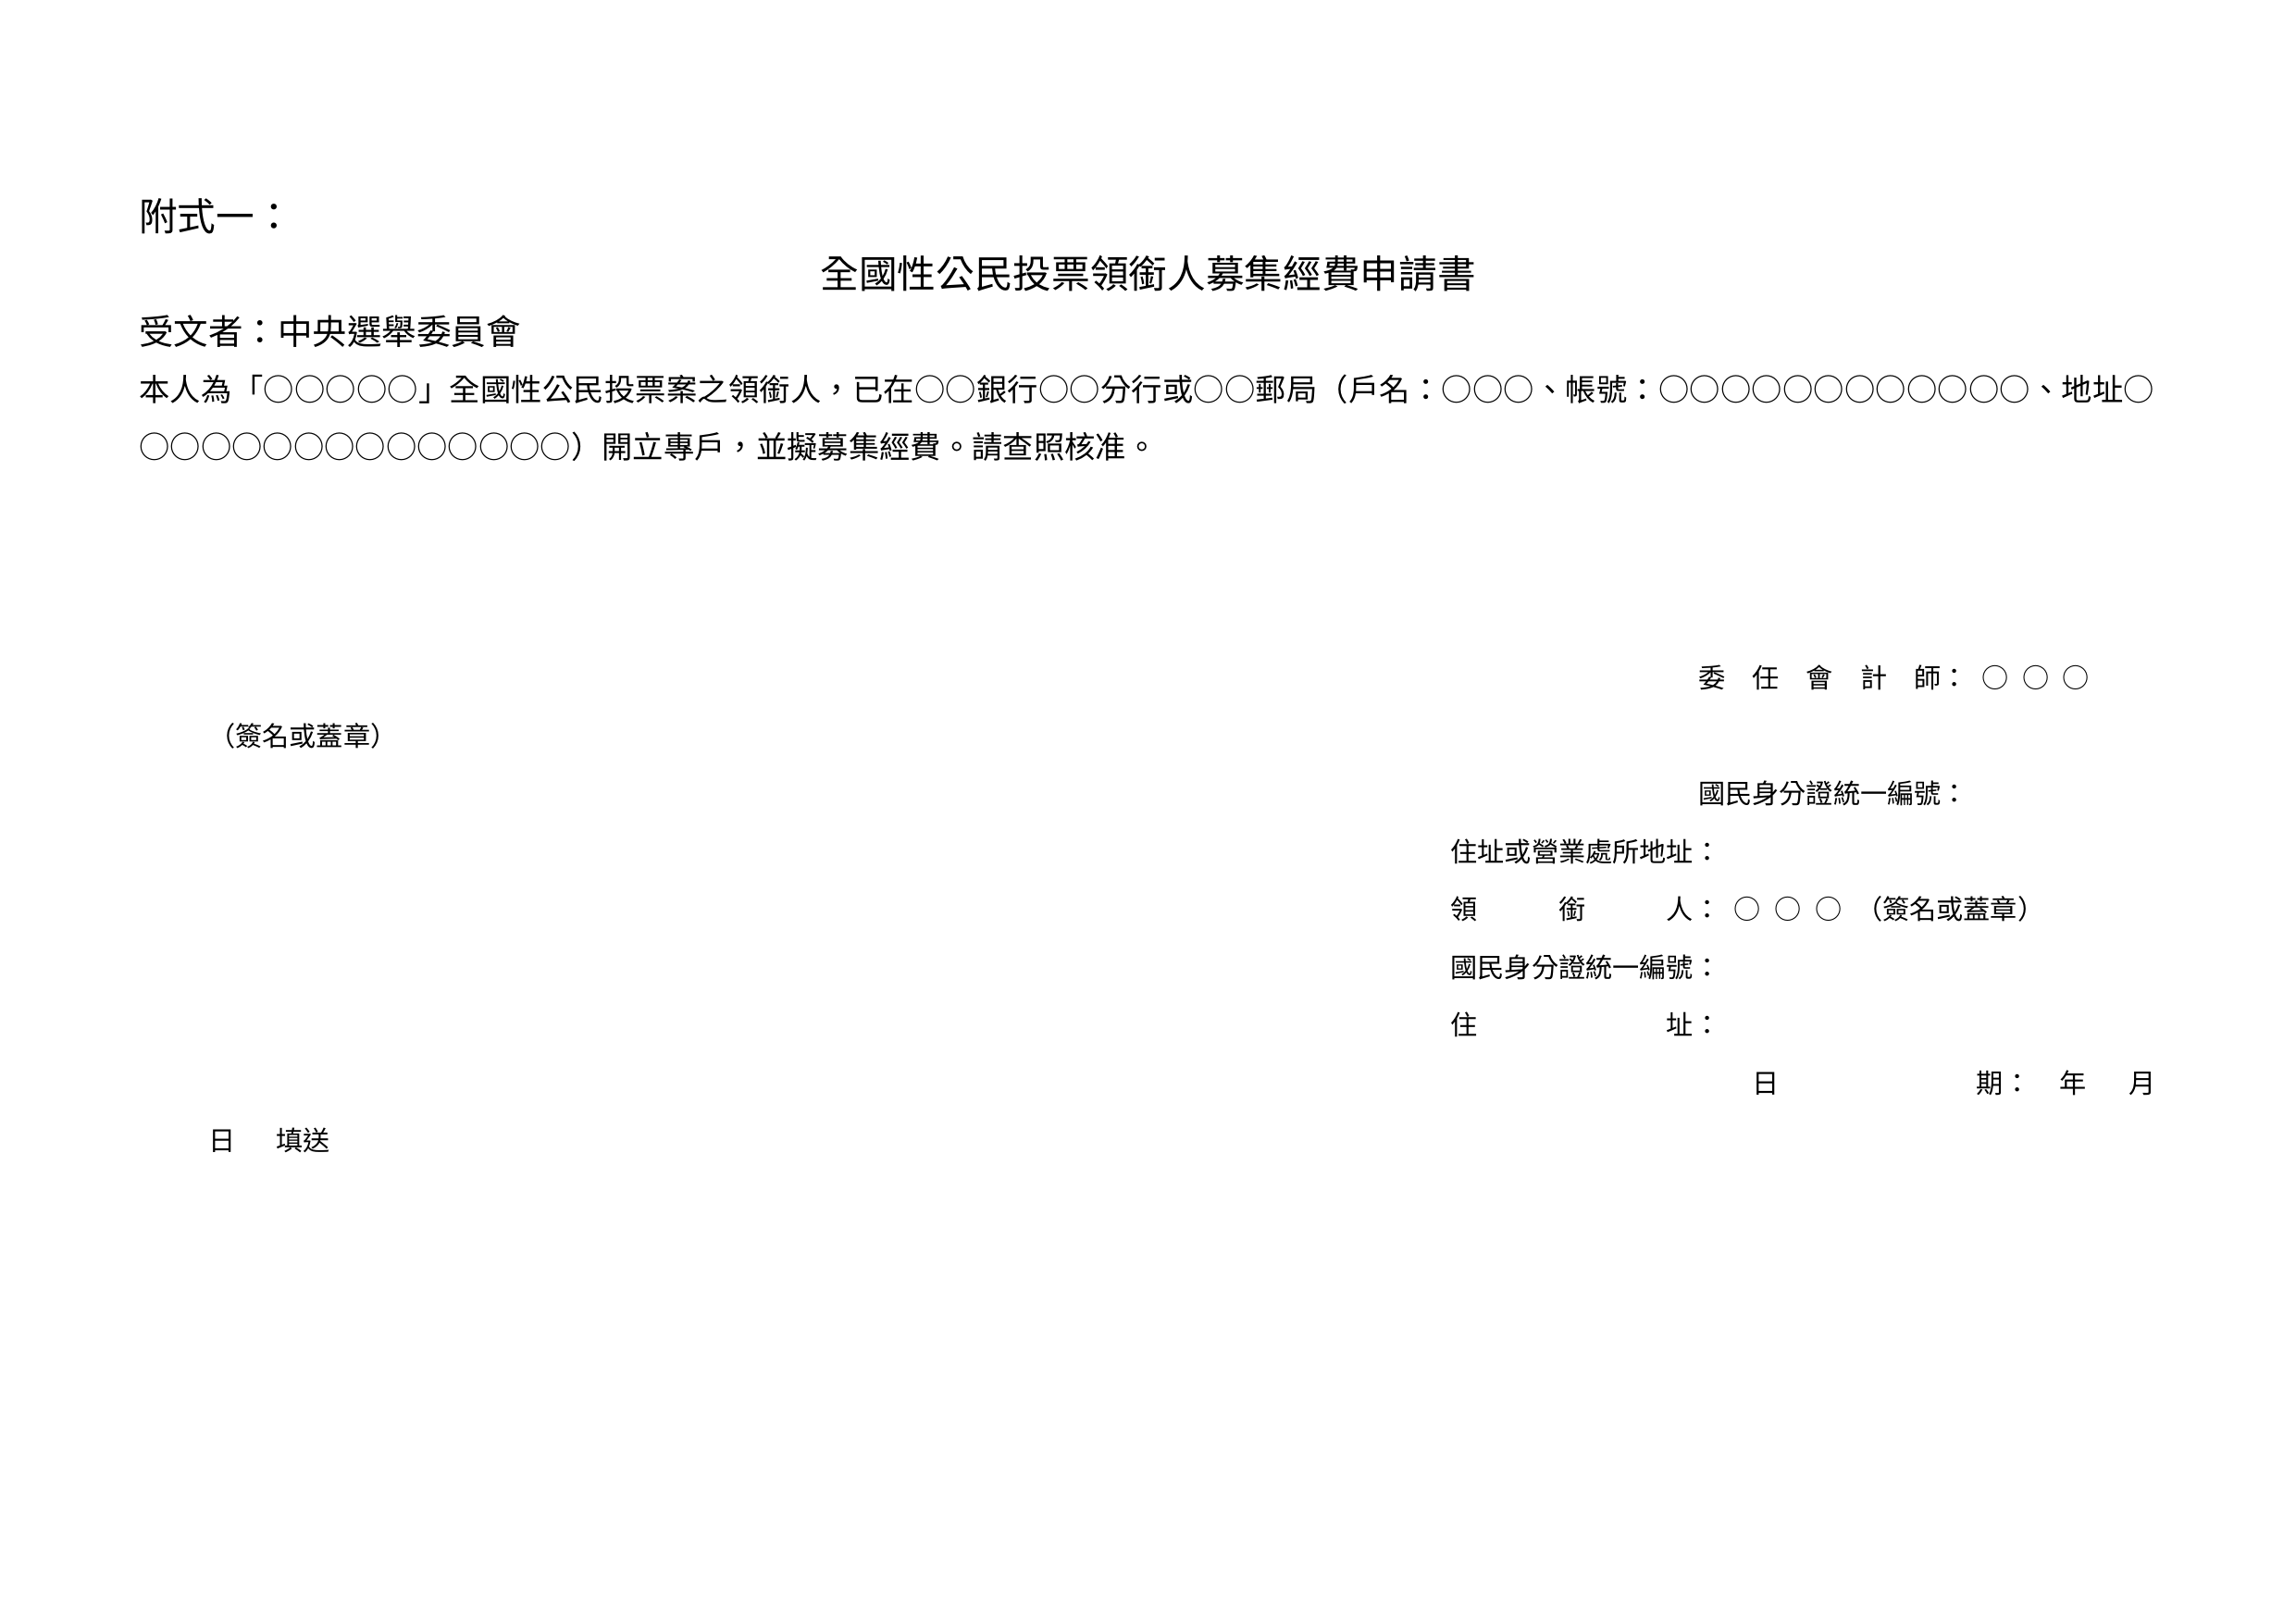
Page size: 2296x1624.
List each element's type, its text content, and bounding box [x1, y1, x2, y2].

text 附式一： [139, 175, 2157, 233]
text 全國性公民投票領銜人募集經費申請書 [139, 233, 2157, 291]
text 國民身分證統一編號： [208, 927, 2157, 985]
text 委 任 會 計 師： ○ ○ ○ （簽名或蓋章） [208, 638, 2157, 753]
text 國民身分證統一編號： [208, 753, 2157, 812]
text 受文者：中央選舉委員會 [139, 291, 2157, 349]
text 領 銜 人： ○ ○ ○ （簽名或蓋章） [208, 869, 2157, 927]
text 住址或營業處所地址： [208, 812, 2157, 869]
text 住 址： [208, 985, 2157, 1043]
text 本人為「○○○○○」全國性公民投票案之領銜人，已在○○銀行○○分行或○○郵局（戶名：○○○、帳號：○○○○○○○○○○○○、地址○○○○○○○○○○○○○○○）開立專戶，並擬募集經費。請查照核准。 [139, 349, 2157, 465]
text 日 期： 年 月 日 填送 [208, 1043, 2157, 1159]
